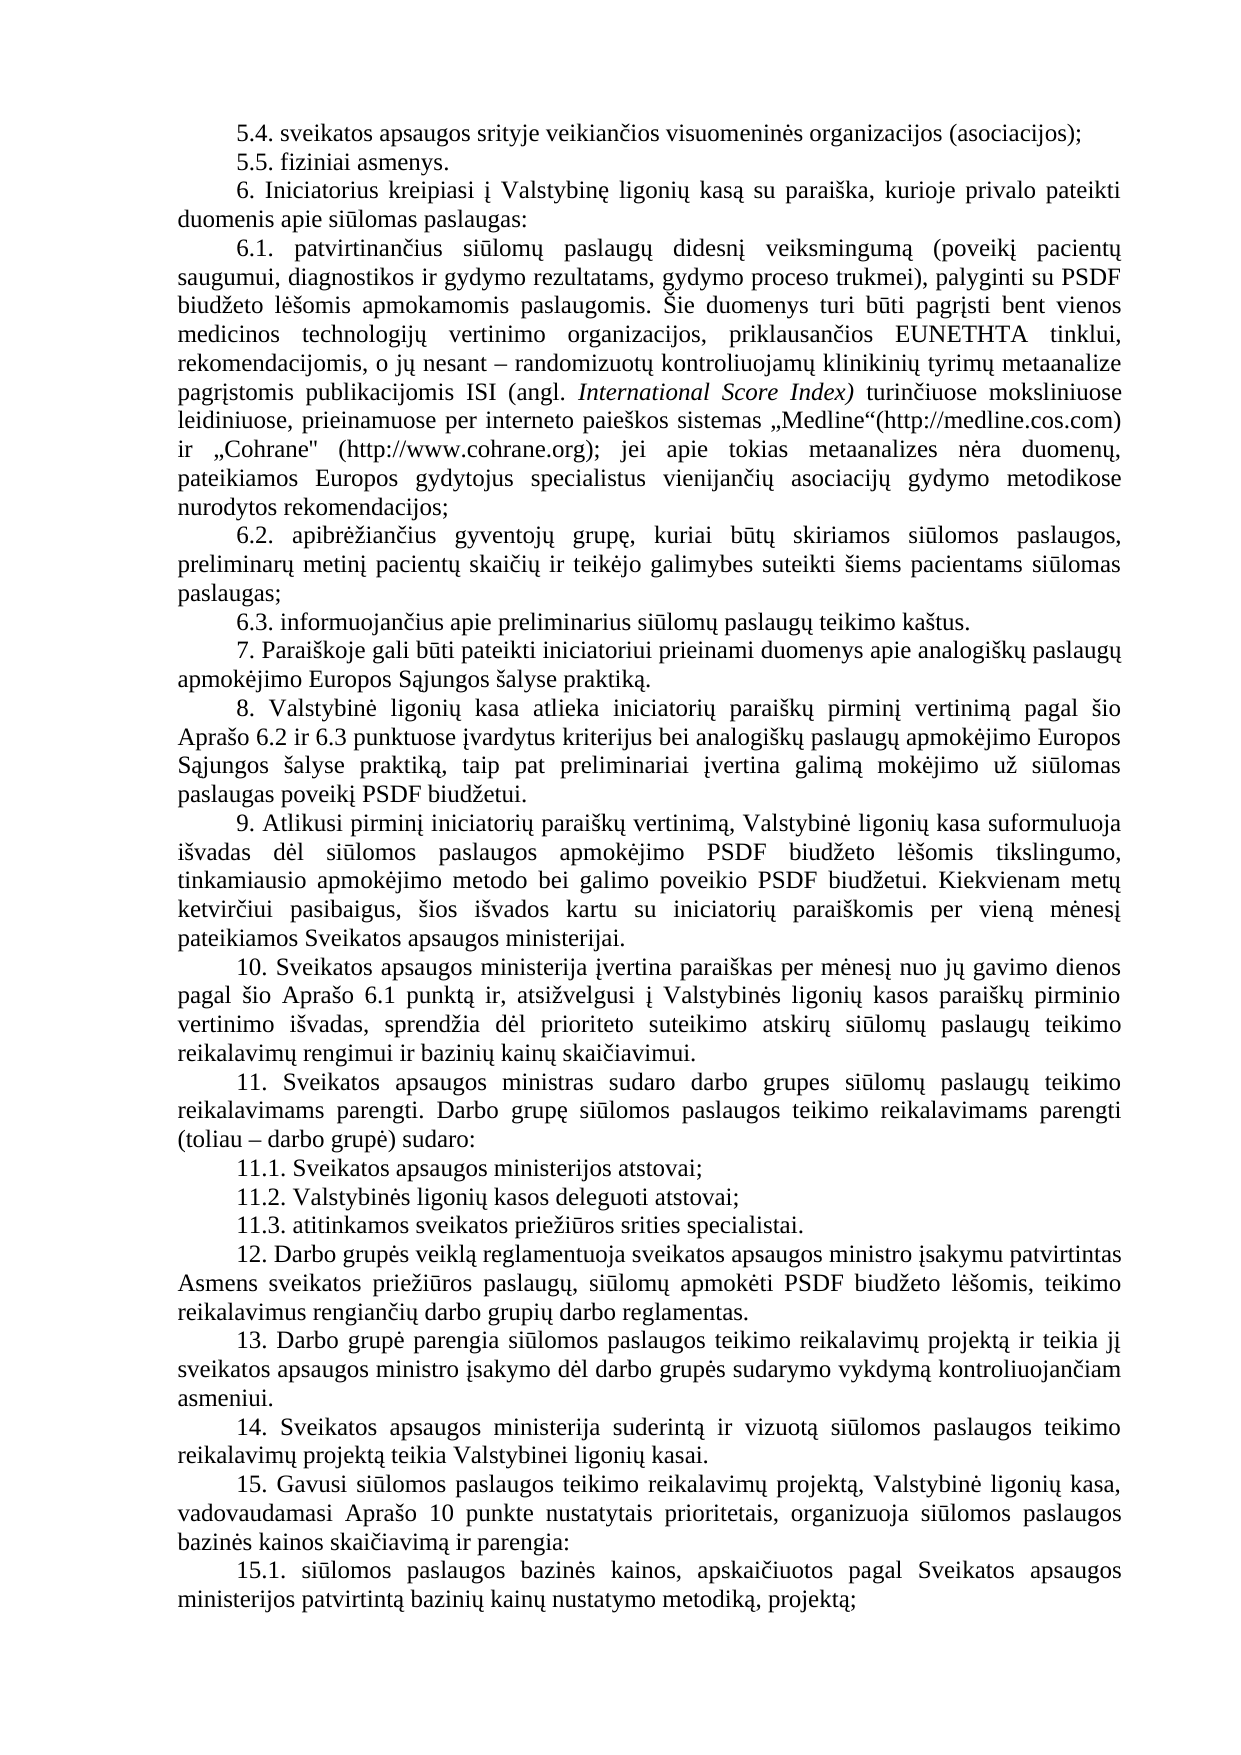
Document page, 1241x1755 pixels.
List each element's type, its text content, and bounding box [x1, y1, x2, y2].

text 11.2. Valstybinės ligonių kasos deleguoti atstovai; [177, 1182, 1122, 1211]
text 14. Sveikatos apsaugos ministerija suderintą ir vizuotą siūlomos paslaugos teikimo reikalavimų projektą teikia Valstybinei ligonių kasai. [177, 1412, 1122, 1469]
text 10. Sveikatos apsaugos ministerija įvertina paraiškas per mėnesį nuo jų gavimo dienos pagal šio Aprašo 6.1 punktą ir, atsižvelgusi į Valstybinės ligonių kasos paraiškų pirminio vertinimo išvadas, sprendžia dėl prioriteto suteikimo atskirų siūlomų paslaugų teikimo reikalavimų rengimui ir bazinių kainų skaičiavimui. [177, 952, 1122, 1067]
text 5.4. sveikatos apsaugos srityje veikiančios visuomeninės organizacijos (asociacijos); [177, 118, 1122, 147]
text 15.1. siūlomos paslaugos bazinės kainos, apskaičiuotos pagal Sveikatos apsaugos ministerijos patvirtintą bazinių kainų nustatymo metodiką, projektą; [177, 1556, 1122, 1613]
text 15. Gavusi siūlomos paslaugos teikimo reikalavimų projektą, Valstybinė ligonių kasa, vadovaudamasi Aprašo 10 punkte nustatytais prioritetais, organizuoja siūlomos paslaugos bazinės kainos skaičiavimą ir parengia: [177, 1469, 1122, 1556]
text 6. Iniciatorius kreipiasi į Valstybinę ligonių kasą su paraiška, kurioje privalo pateikti duomenis apie siūlomas paslaugas: [177, 176, 1122, 233]
text 11.3. atitinkamos sveikatos priežiūros srities specialistai. [177, 1211, 1122, 1239]
text 13. Darbo grupė parengia siūlomos paslaugos teikimo reikalavimų projektą ir teikia jį sveikatos apsaugos ministro įsakymo dėl darbo grupės sudarymo vykdymą kontroliuojančiam asmeniui. [177, 1326, 1122, 1412]
text 8. Valstybinė ligonių kasa atlieka iniciatorių paraiškų pirminį vertinimą pagal šio Aprašo 6.2 ir 6.3 punktuose įvardytus kriterijus bei analogiškų paslaugų apmokėjimo Europos Sąjungos šalyse praktiką, taip pat preliminariai įvertina galimą mokėjimo už siūlomas paslaugas poveikį PSDF biudžetui. [177, 693, 1122, 808]
text 6.2. apibrėžiančius gyventojų grupę, kuriai būtų skiriamos siūlomos paslaugos, preliminarų metinį pacientų skaičių ir teikėjo galimybes suteikti šiems pacientams siūlomas paslaugas; [177, 521, 1122, 607]
text 5.5. fiziniai asmenys. [177, 147, 1122, 176]
text 6.1. patvirtinančius siūlomų paslaugų didesnį veiksmingumą (poveikį pacientų saugumui, diagnostikos ir gydymo rezultatams, gydymo proceso trukmei), palyginti su PSDF biudžeto lėšomis apmokamomis paslaugomis. Šie duomenys turi būti pagrįsti bent vienos medicinos technologijų vertinimo organizacijos, priklausančios EUNETHTA tinklui, rekomendacijomis, o jų nesant – randomizuotų kontroliuojamų klinikinių tyrimų metaanalize pagrįstomis publikacijomis ISI (angl. International Score Index) turinčiuose moksliniuose leidiniuose, prieinamuose per interneto paieškos sistemas „Medline“(http://medline.cos.com) ir „Cohrane'' (http://www.cohrane.org); jei apie tokias metaanalizes nėra duomenų, pateikiamos Europos gydytojus specialistus vienijančių asociacijų gydymo metodikose nurodytos rekomendacijos; [177, 233, 1122, 521]
text 12. Darbo grupės veiklą reglamentuoja sveikatos apsaugos ministro įsakymu patvirtintas Asmens sveikatos priežiūros paslaugų, siūlomų apmokėti PSDF biudžeto lėšomis, teikimo reikalavimus rengiančių darbo grupių darbo reglamentas. [177, 1239, 1122, 1326]
text 7. Paraiškoje gali būti pateikti iniciatoriui prieinami duomenys apie analogiškų paslaugų apmokėjimo Europos Sąjungos šalyse praktiką. [177, 636, 1122, 693]
text 6.3. informuojančius apie preliminarius siūlomų paslaugų teikimo kaštus. [177, 607, 1122, 636]
text 11.1. Sveikatos apsaugos ministerijos atstovai; [177, 1153, 1122, 1182]
text 9. Atlikusi pirminį iniciatorių paraiškų vertinimą, Valstybinė ligonių kasa suformuluoja išvadas dėl siūlomos paslaugos apmokėjimo PSDF biudžeto lėšomis tikslingumo, tinkamiausio apmokėjimo metodo bei galimo poveikio PSDF biudžetui. Kiekvienam metų ketvirčiui pasibaigus, šios išvados kartu su iniciatorių paraiškomis per vieną mėnesį pateikiamos Sveikatos apsaugos ministerijai. [177, 808, 1122, 952]
text 11. Sveikatos apsaugos ministras sudaro darbo grupes siūlomų paslaugų teikimo reikalavimams parengti. Darbo grupę siūlomos paslaugos teikimo reikalavimams parengti (toliau – darbo grupė) sudaro: [177, 1067, 1122, 1153]
